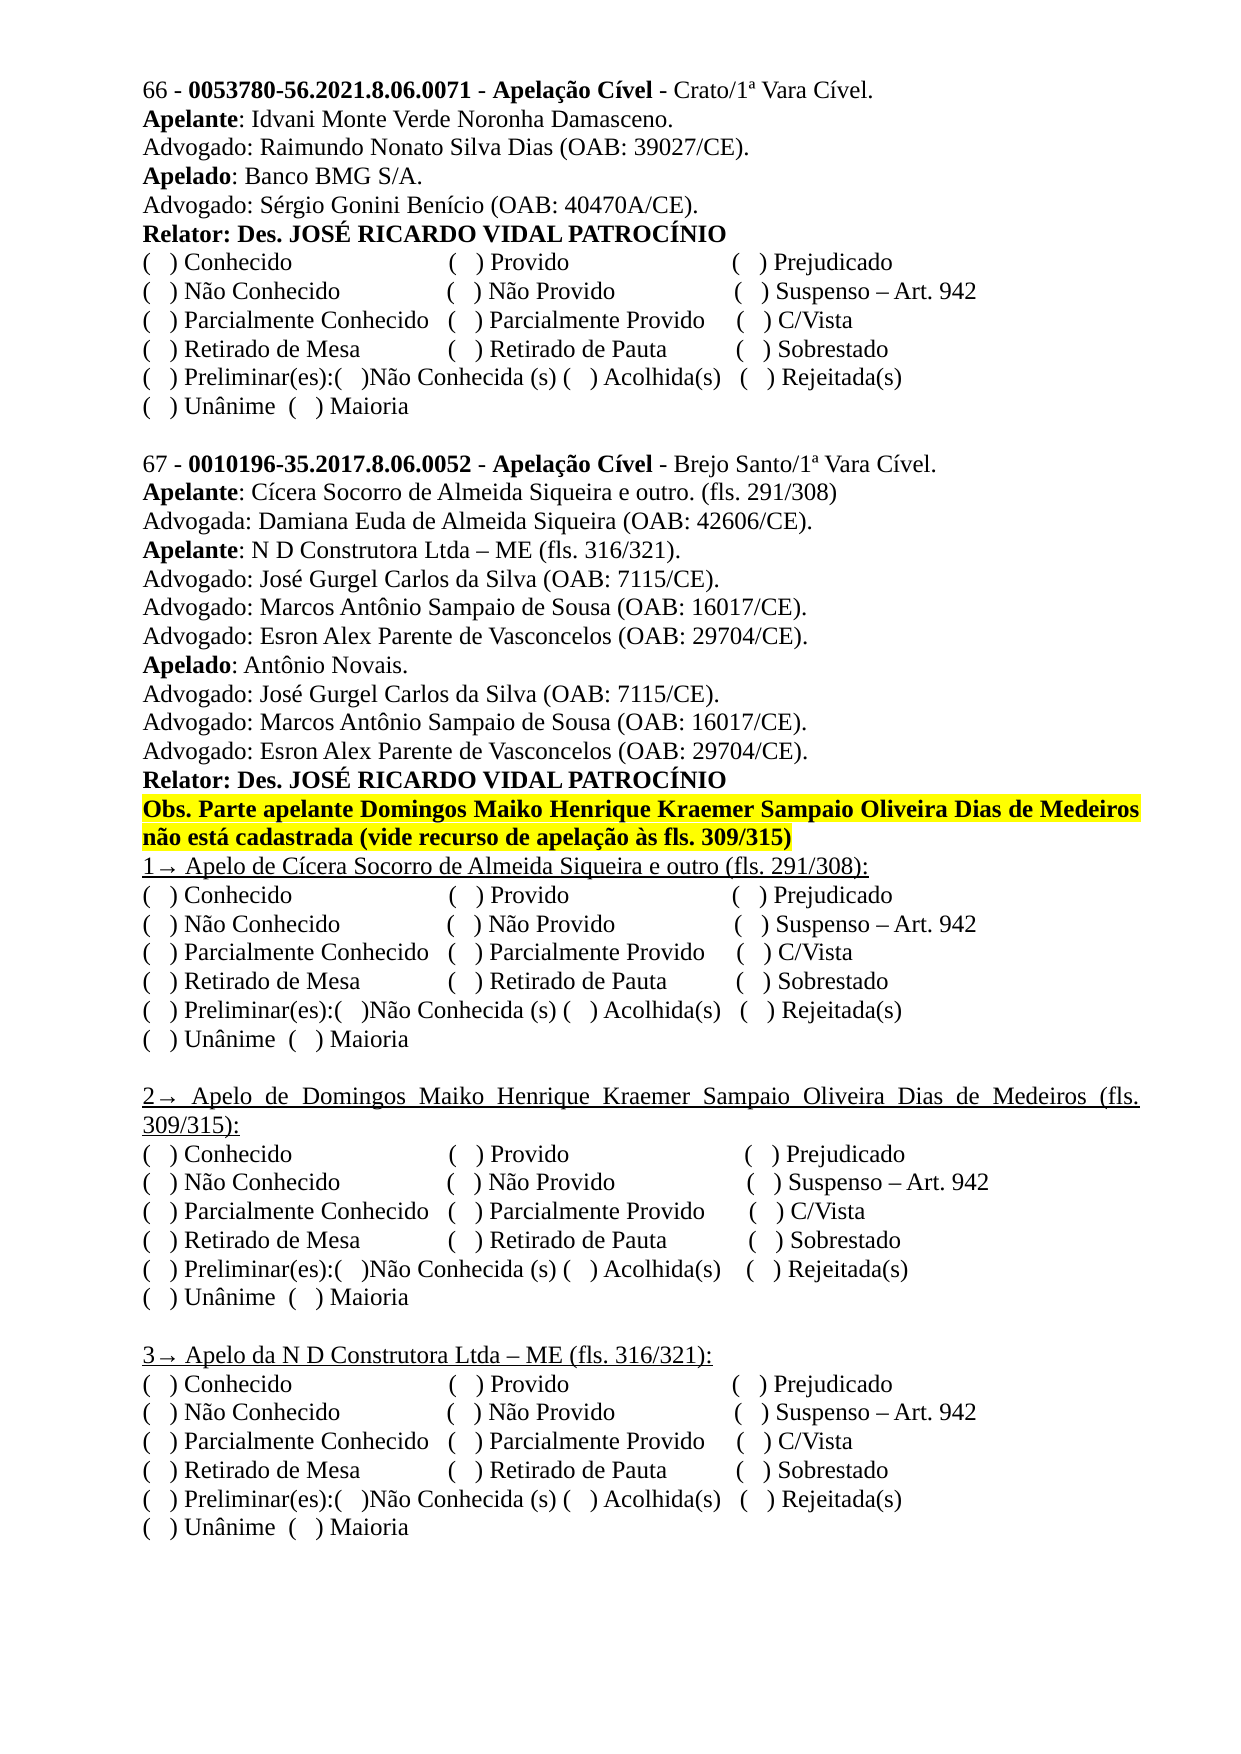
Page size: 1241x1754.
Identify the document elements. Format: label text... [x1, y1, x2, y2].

text Apelante: N D Construtora Ltda – ME (fls. 316/321). [142, 535, 1141, 564]
text ( ) Retirado de Mesa ( ) Retirado de Pauta ( ) Sobrestado [142, 966, 1158, 995]
text Apelante: Idvani Monte Verde Noronha Damasceno. [142, 104, 1141, 132]
text ( ) Conhecido ( ) Provido ( ) Prejudicado [142, 1139, 1141, 1167]
text Advogado: Sérgio Gonini Benício (OAB: 40470A/CE). [142, 190, 1141, 219]
text Relator: Des. JOSÉ RICARDO VIDAL PATROCÍNIO [142, 765, 1141, 794]
text 1→ Apelo de Cícera Socorro de Almeida Siqueira e outro (fls. 291/308): [142, 851, 1141, 880]
text ( ) Unânime ( ) Maioria [142, 1282, 1158, 1311]
text 3→ Apelo da N D Construtora Ltda – ME (fls. 316/321): [142, 1340, 1141, 1369]
text Advogado: Raimundo Nonato Silva Dias (OAB: 39027/CE). [142, 132, 1141, 161]
text Advogado: Marcos Antônio Sampaio de Sousa (OAB: 16017/CE). [142, 592, 1141, 621]
text ( ) Parcialmente Conhecido ( ) Parcialmente Provido ( ) C/Vista [142, 937, 1158, 966]
text ( ) Conhecido ( ) Provido ( ) Prejudicado [142, 880, 1141, 909]
text Advogado: José Gurgel Carlos da Silva (OAB: 7115/CE). [142, 564, 1141, 592]
text Advogado: Esron Alex Parente de Vasconcelos (OAB: 29704/CE). [142, 621, 1141, 650]
text ( ) Unânime ( ) Maioria [142, 391, 1158, 420]
text ( ) Parcialmente Conhecido ( ) Parcialmente Provido ( ) C/Vista [142, 1196, 1158, 1225]
text ( ) Retirado de Mesa ( ) Retirado de Pauta ( ) Sobrestado [142, 1225, 1158, 1254]
text ( ) Preliminar(es):( )Não Conhecida (s) ( ) Acolhida(s) ( ) Rejeitada(s) [142, 995, 1158, 1024]
text ( ) Não Conhecido ( ) Não Provido ( ) Suspenso – Art. 942 [142, 1167, 1158, 1196]
text ( ) Preliminar(es):( )Não Conhecida (s) ( ) Acolhida(s) ( ) Rejeitada(s) [142, 362, 1158, 391]
text ( ) Retirado de Mesa ( ) Retirado de Pauta ( ) Sobrestado [142, 1455, 1158, 1484]
text ( ) Conhecido ( ) Provido ( ) Prejudicado [142, 1369, 1141, 1397]
text Apelado: Antônio Novais. [142, 650, 1141, 679]
text 2→ Apelo de Domingos Maiko Henrique Kraemer Sampaio Oliveira Dias de Medeiros (fls. 309/315): [142, 1081, 1141, 1139]
text Advogado: José Gurgel Carlos da Silva (OAB: 7115/CE). [142, 679, 1141, 707]
text ( ) Preliminar(es):( )Não Conhecida (s) ( ) Acolhida(s) ( ) Rejeitada(s) [142, 1484, 1158, 1512]
text Advogado: Marcos Antônio Sampaio de Sousa (OAB: 16017/CE). [142, 707, 1141, 736]
text ( ) Conhecido ( ) Provido ( ) Prejudicado [142, 247, 1141, 276]
text Obs. Parte apelante Domingos Maiko Henrique Kraemer Sampaio Oliveira Dias de Medeiros não está cadastrada (vide recurso de apelação às fls. 309/315) [142, 794, 1141, 851]
text ( ) Unânime ( ) Maioria [142, 1512, 1158, 1541]
text Relator: Des. JOSÉ RICARDO VIDAL PATROCÍNIO [142, 219, 1141, 247]
text ( ) Não Conhecido ( ) Não Provido ( ) Suspenso – Art. 942 [142, 276, 1158, 305]
text ( ) Preliminar(es):( )Não Conhecida (s) ( ) Acolhida(s) ( ) Rejeitada(s) [142, 1254, 1158, 1282]
text ( ) Não Conhecido ( ) Não Provido ( ) Suspenso – Art. 942 [142, 1397, 1158, 1426]
text ( ) Parcialmente Conhecido ( ) Parcialmente Provido ( ) C/Vista [142, 305, 1158, 334]
text 66 - 0053780-56.2021.8.06.0071 - Apelação Cível - Crato/1ª Vara Cível. [142, 75, 1141, 104]
text Apelado: Banco BMG S/A. [142, 161, 1141, 190]
text ( ) Não Conhecido ( ) Não Provido ( ) Suspenso – Art. 942 [142, 909, 1158, 937]
text Advogada: Damiana Euda de Almeida Siqueira (OAB: 42606/CE). [142, 506, 1141, 535]
text Advogado: Esron Alex Parente de Vasconcelos (OAB: 29704/CE). [142, 736, 1141, 765]
text ( ) Parcialmente Conhecido ( ) Parcialmente Provido ( ) C/Vista [142, 1426, 1158, 1455]
text Apelante: Cícera Socorro de Almeida Siqueira e outro. (fls. 291/308) [142, 477, 1141, 506]
text ( ) Unânime ( ) Maioria [142, 1024, 1158, 1052]
text ( ) Retirado de Mesa ( ) Retirado de Pauta ( ) Sobrestado [142, 334, 1158, 362]
text 67 - 0010196-35.2017.8.06.0052 - Apelação Cível - Brejo Santo/1ª Vara Cível. [142, 449, 1141, 477]
